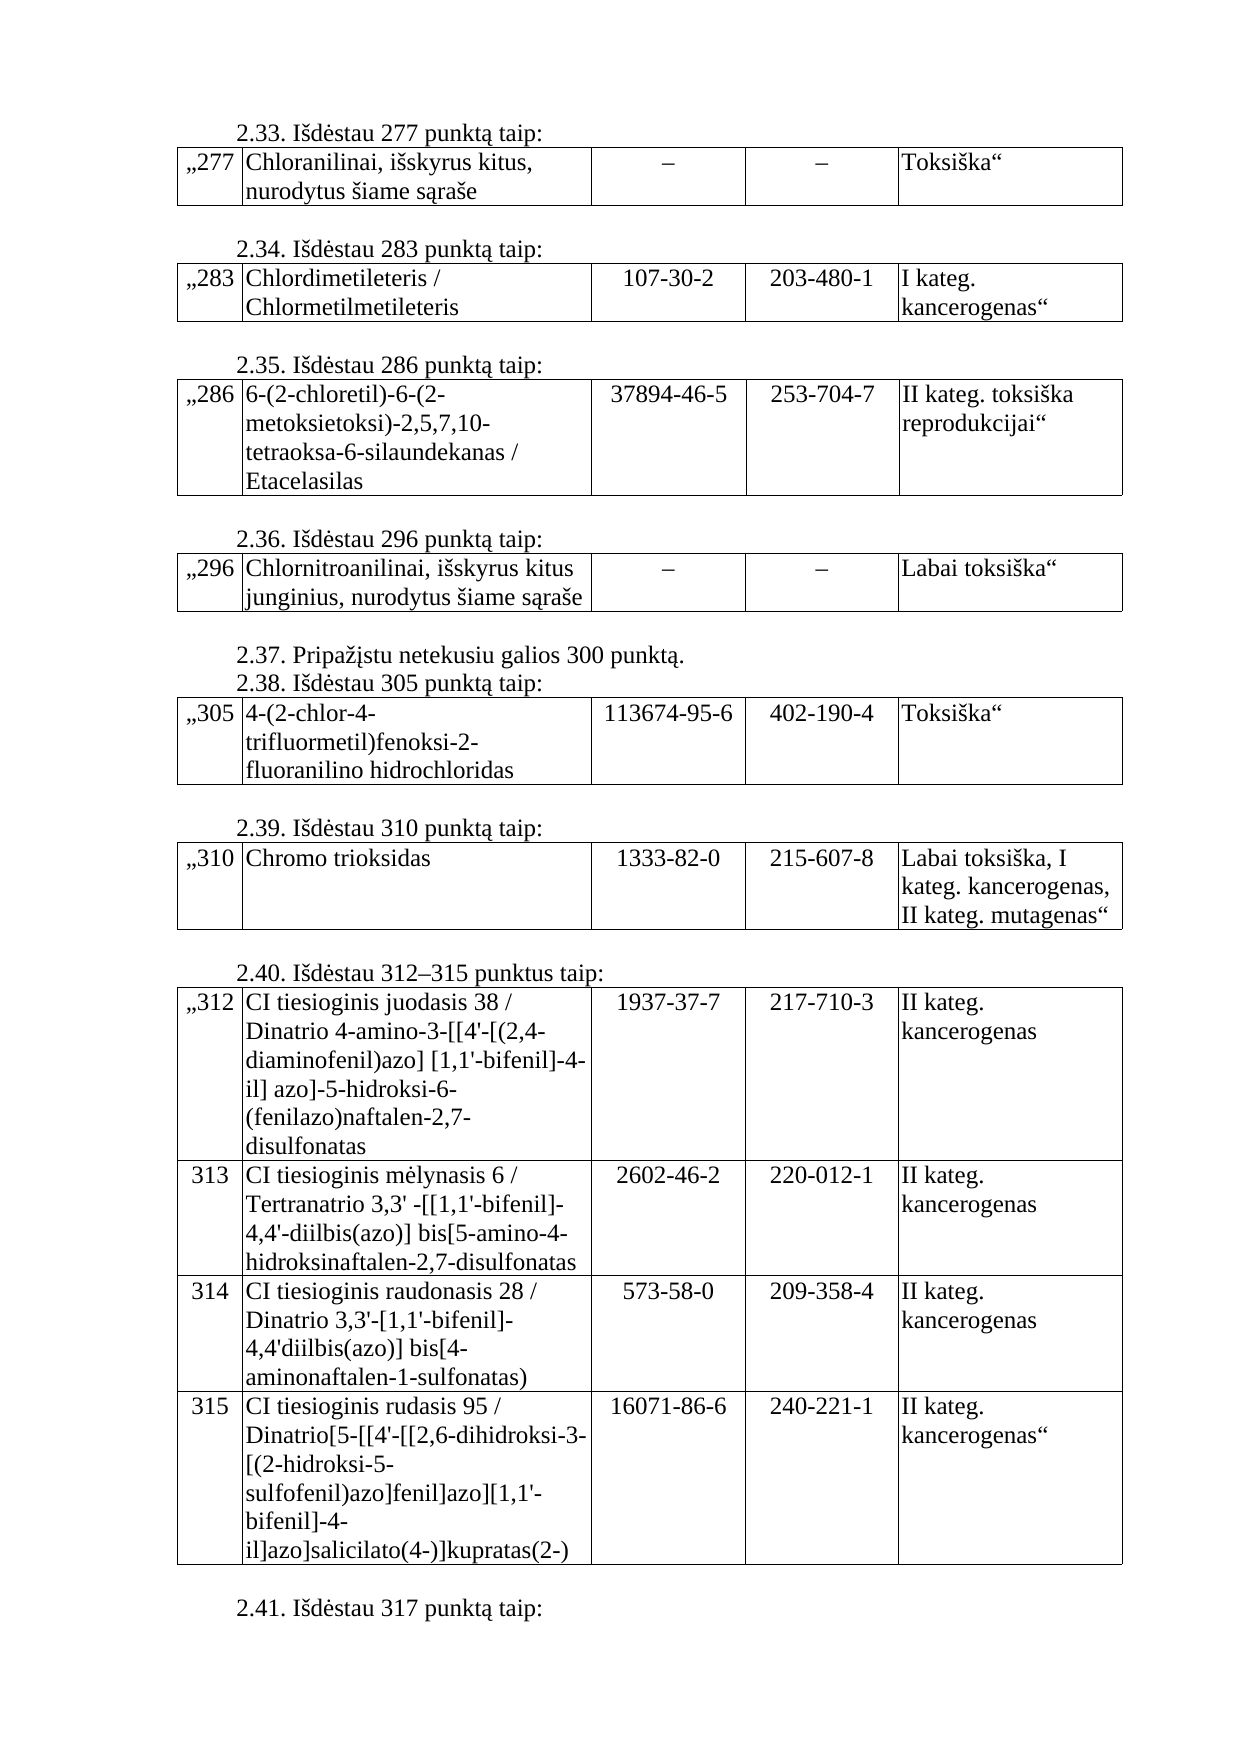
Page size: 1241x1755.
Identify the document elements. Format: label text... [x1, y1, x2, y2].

table_cell CI tiesioginis raudonasis 28 / Dinatrio 3,3'-[1,1'-bifenil]-4,4'diilbis(azo)] bis[4-aminonaftalen-1-sulfonatas) [243, 1276, 591, 1391]
table_header 215-607-8 [746, 843, 898, 929]
table_header 107-30-2 [592, 264, 745, 321]
table_cell 16071-86-6 [592, 1392, 745, 1564]
table_cell 315 [178, 1392, 242, 1564]
table_header „305 [178, 698, 242, 784]
table_cell 220-012-1 [746, 1161, 898, 1275]
table_cell II kateg. kancerogenas [899, 1276, 1122, 1391]
text 2.34. Išdėstau 283 punktą taip: [177, 234, 1122, 263]
table_header „277 [178, 148, 242, 205]
table_header Labai toksiška“ [899, 554, 1122, 611]
table_header 6-(2-chloretil)-6-(2-metoksietoksi)-2,5,7,10-tetraoksa-6-silaundekanas / Etacelasilas [243, 380, 591, 494]
table_cell 313 [178, 1161, 242, 1275]
table_header Chromo trioksidas [243, 843, 591, 929]
table_header „283 [178, 264, 242, 321]
table_header 37894-46-5 [592, 380, 746, 494]
table_header 113674-95-6 [592, 698, 745, 784]
table_header II kateg. toksiška reprodukcijai“ [900, 380, 1122, 494]
text 2.37. Pripažįstu netekusiu galios 300 punktą. [177, 640, 1122, 668]
table_header 1937-37-7 [592, 988, 745, 1160]
table_cell 2602-46-2 [592, 1161, 745, 1275]
table_header „312 [178, 988, 242, 1160]
table_cell 314 [178, 1276, 242, 1391]
table_header 4-(2-chlor-4-trifluormetil)fenoksi-2-fluoranilino hidrochloridas [243, 698, 591, 784]
table_cell CI tiesioginis mėlynasis 6 / Tertranatrio 3,3' -[[1,1'-bifenil]- 4,4'-diilbis(azo)] bis[5-amino-4-hidroksinaftalen-2,7-disulfonatas [243, 1161, 591, 1275]
table_header II kateg. kancerogenas [899, 988, 1122, 1160]
text 2.35. Išdėstau 286 punktą taip: [177, 350, 1122, 379]
text 2.40. Išdėstau 312–315 punktus taip: [177, 958, 1122, 987]
table_header „286 [178, 380, 242, 494]
table_header „296 [178, 554, 242, 611]
table_header CI tiesioginis juodasis 38 / Dinatrio 4-amino-3-[[4'-[(2,4-diaminofenil)azo] [1,1'-bifenil]-4-il] azo]-5-hidroksi-6-(fenilazo)naftalen-2,7-disulfonatas [243, 988, 591, 1160]
table_header „310 [178, 843, 242, 929]
table_cell II kateg. kancerogenas [899, 1161, 1122, 1275]
table_header Labai toksiška, I kateg. kancerogenas, II kateg. mutagenas“ [899, 843, 1122, 929]
table_header Chlordimetileteris / Chlormetilmetileteris [243, 264, 591, 321]
table_header Toksiška“ [899, 698, 1122, 784]
table_header I kateg. kancerogenas“ [899, 264, 1122, 321]
text 2.33. Išdėstau 277 punktą taip: [177, 118, 1122, 147]
text 2.38. Išdėstau 305 punktą taip: [177, 668, 1122, 697]
table_header – [592, 554, 745, 611]
table_cell 573-58-0 [592, 1276, 745, 1391]
table_header 253-704-7 [747, 380, 899, 494]
table_cell 240-221-1 [746, 1392, 898, 1564]
table_header 1333-82-0 [592, 843, 745, 929]
table_header Chlornitroanilinai, išskyrus kitus junginius, nurodytus šiame sąraše [243, 554, 591, 611]
table_header Chloranilinai, išskyrus kitus, nurodytus šiame sąraše [243, 148, 591, 205]
table_header – [746, 554, 898, 611]
text 2.41. Išdėstau 317 punktą taip: [177, 1593, 1122, 1622]
table_cell II kateg. kancerogenas“ [899, 1392, 1122, 1564]
table_header 402-190-4 [746, 698, 898, 784]
table_header – [592, 148, 745, 205]
text 2.39. Išdėstau 310 punktą taip: [177, 813, 1122, 842]
table_header 203-480-1 [746, 264, 898, 321]
text 2.36. Išdėstau 296 punktą taip: [177, 524, 1122, 552]
table_header Toksiška“ [899, 148, 1122, 205]
table_header – [746, 148, 898, 205]
table_cell CI tiesioginis rudasis 95 / Dinatrio[5-[[4'-[[2,6-dihidroksi-3-[(2-hidroksi-5-sulfofenil)azo]fenil]azo][1,1'-bifenil]-4-il]azo]salicilato(4-)]kupratas(2-) [243, 1392, 591, 1564]
table_header 217-710-3 [746, 988, 898, 1160]
table_cell 209-358-4 [746, 1276, 898, 1391]
